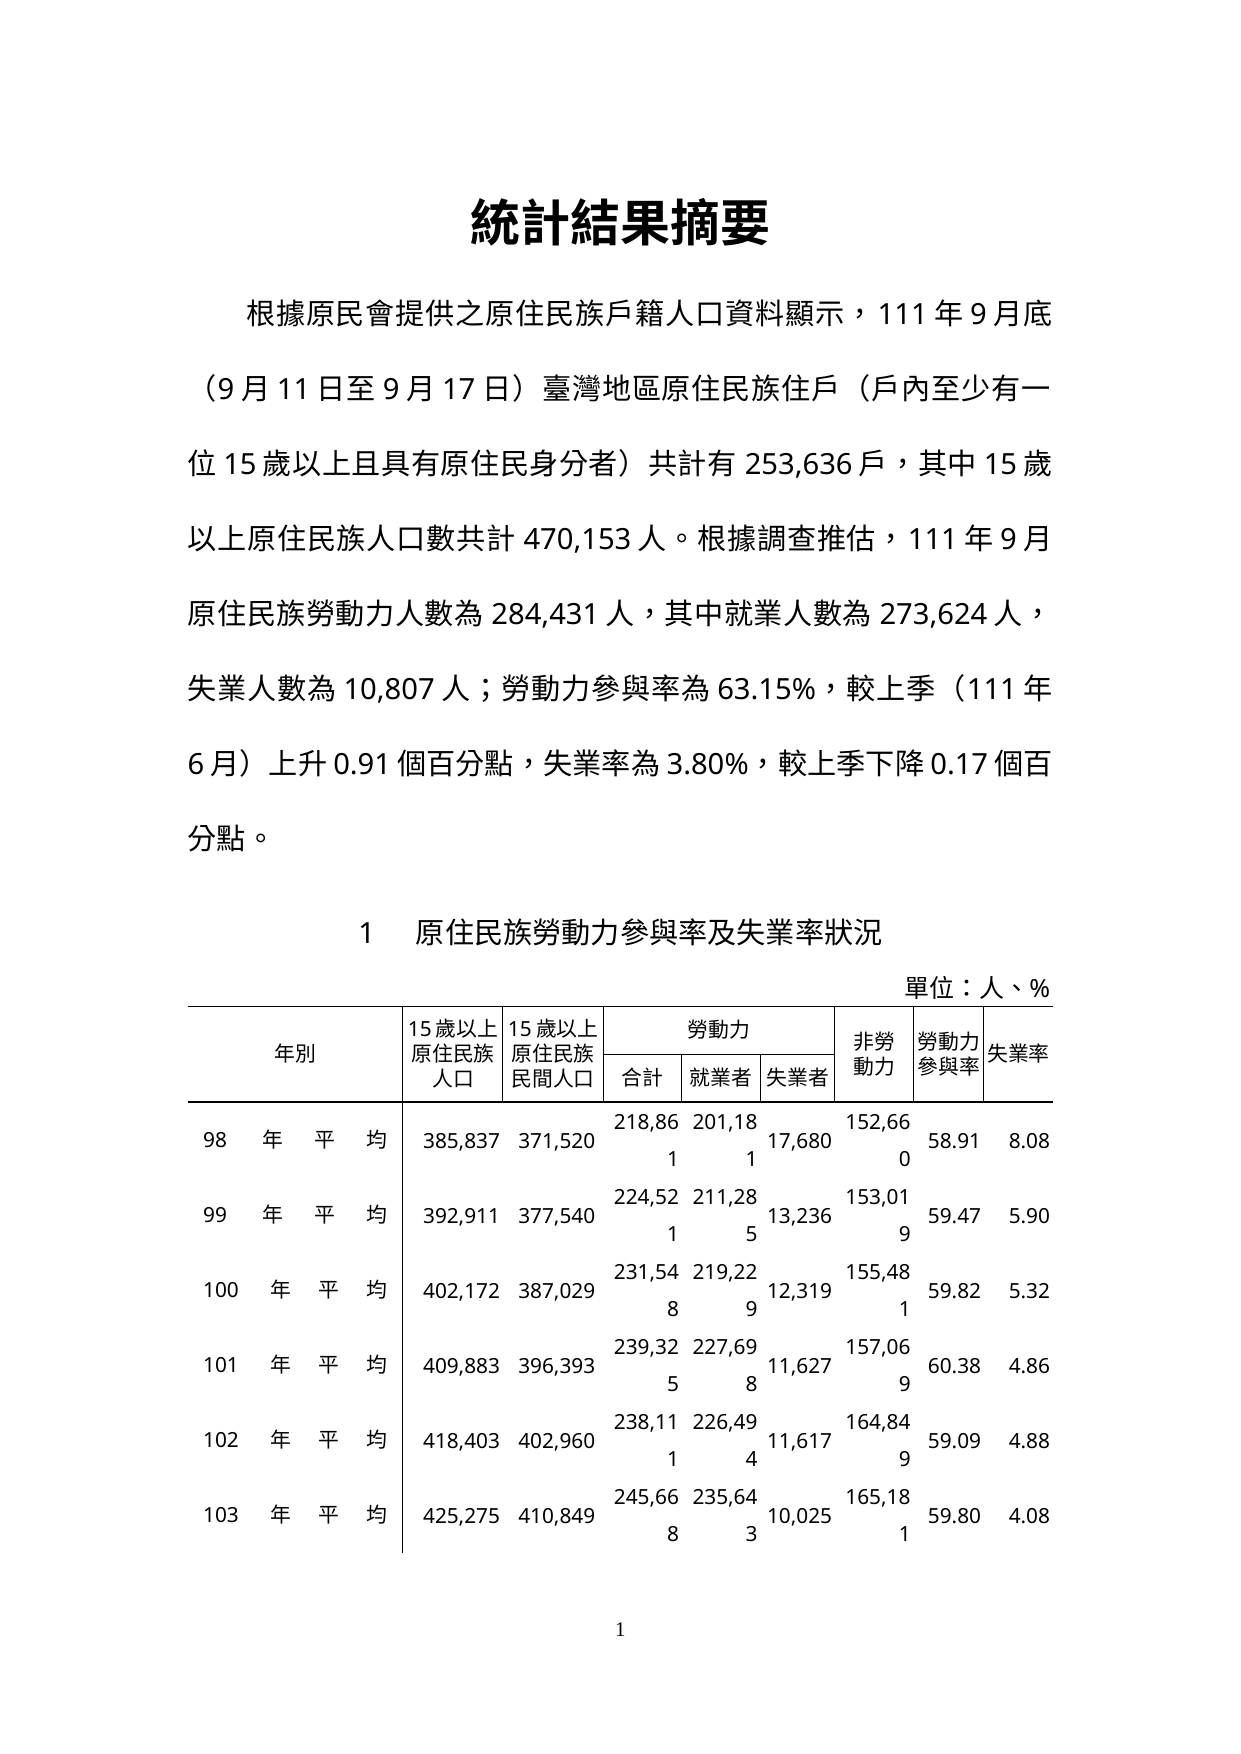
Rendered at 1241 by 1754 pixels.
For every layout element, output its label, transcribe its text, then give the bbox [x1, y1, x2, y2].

table_cell 392,911 [403, 1178, 503, 1252]
table_cell 153,019 [835, 1178, 913, 1252]
table_cell 155,481 [835, 1253, 913, 1327]
table_cell 371,520 [503, 1103, 603, 1177]
table_cell 377,540 [503, 1178, 603, 1252]
table_cell 231,548 [603, 1253, 682, 1327]
table_cell 219,229 [682, 1253, 760, 1327]
table_cell 164,849 [835, 1403, 913, 1477]
table_cell 245,668 [603, 1478, 682, 1552]
table_cell 425,275 [403, 1478, 503, 1552]
table_cell 238,111 [603, 1403, 682, 1477]
table_cell 59.80 [913, 1478, 984, 1552]
table_cell 385,837 [403, 1103, 503, 1177]
table_cell 201,181 [682, 1103, 760, 1177]
list 原住民族勞動力參與率及失業率狀況 [187, 893, 1053, 968]
table_cell 17,680 [760, 1103, 835, 1177]
table_cell 101年平均 [188, 1328, 402, 1402]
table_cell 410,849 [503, 1478, 603, 1552]
table_cell 4.86 [984, 1328, 1053, 1402]
table_cell 59.09 [913, 1403, 984, 1477]
table_cell 226,494 [682, 1403, 760, 1477]
table_cell 235,643 [682, 1478, 760, 1552]
table_cell 98年平均 [188, 1103, 402, 1177]
table_cell 239,325 [603, 1328, 682, 1402]
table_cell 224,521 [603, 1178, 682, 1252]
table_cell 59.82 [913, 1253, 984, 1327]
table_cell 387,029 [503, 1253, 603, 1327]
table_cell 418,403 [403, 1403, 503, 1477]
table_cell 211,285 [682, 1178, 760, 1252]
table_cell 157,069 [835, 1328, 913, 1402]
table_cell 合計 [604, 1055, 681, 1101]
table_header 單位：人、% [188, 968, 1053, 1006]
table_cell 勞動力 [604, 1007, 834, 1053]
table_cell 58.91 [913, 1103, 984, 1177]
table_cell 60.38 [913, 1328, 984, 1402]
table_cell 227,698 [682, 1328, 760, 1402]
table_cell 11,627 [760, 1328, 835, 1402]
table_cell 非勞 動力 [835, 1007, 913, 1101]
table_cell 15歲以上 原住民族 民間人口 [503, 1007, 603, 1101]
table_cell 402,960 [503, 1403, 603, 1477]
table_cell 100年平均 [188, 1253, 402, 1327]
table_cell 4.08 [984, 1478, 1053, 1552]
table_cell 15歲以上 原住民族 人口 [403, 1007, 502, 1101]
table_cell 5.32 [984, 1253, 1053, 1327]
table_cell 失業率 [984, 1007, 1053, 1101]
table_cell 165,181 [835, 1478, 913, 1552]
text 根據原民會提供之原住民族戶籍人口資料顯示，111年9月底（9月11日至9月17日）臺灣地區原住民族住戶（戶內至少有一位15歲以上且具有原住民身分者）共計有253,636戶，其中15歲以上原住民族人口數共計470,153人。根據調查推估，111年9月原住民族勞動力人數為284,431人，其中就業人數為273,624人，失業人數為10,807人；勞動力參與率為63.15%，較上季（111年6月）上升0.91個百分點，失業率為3.80%，較上季下降0.17個百分點。 [187, 274, 1053, 874]
text 統計結果摘要 [187, 183, 1053, 256]
table_cell 就業者 [682, 1055, 760, 1101]
table_cell 103年平均 [188, 1478, 402, 1552]
table_cell 5.90 [984, 1178, 1053, 1252]
table_cell 218,861 [603, 1103, 682, 1177]
table_cell 409,883 [403, 1328, 503, 1402]
table_cell 12,319 [760, 1253, 835, 1327]
table_cell 99年平均 [188, 1178, 402, 1252]
table_cell 年別 [188, 1007, 402, 1101]
table_cell 13,236 [760, 1178, 835, 1252]
table_cell 396,393 [503, 1328, 603, 1402]
table_cell 8.08 [984, 1103, 1053, 1177]
table_cell 59.47 [913, 1178, 984, 1252]
table_cell 11,617 [760, 1403, 835, 1477]
table_cell 勞動力 參與率 [914, 1007, 983, 1101]
table_cell 4.88 [984, 1403, 1053, 1477]
table_cell 402,172 [403, 1253, 503, 1327]
table_cell 失業者 [761, 1055, 834, 1101]
table_cell 102年平均 [188, 1403, 402, 1477]
table_cell 10,025 [760, 1478, 835, 1552]
table_cell 152,660 [835, 1103, 913, 1177]
